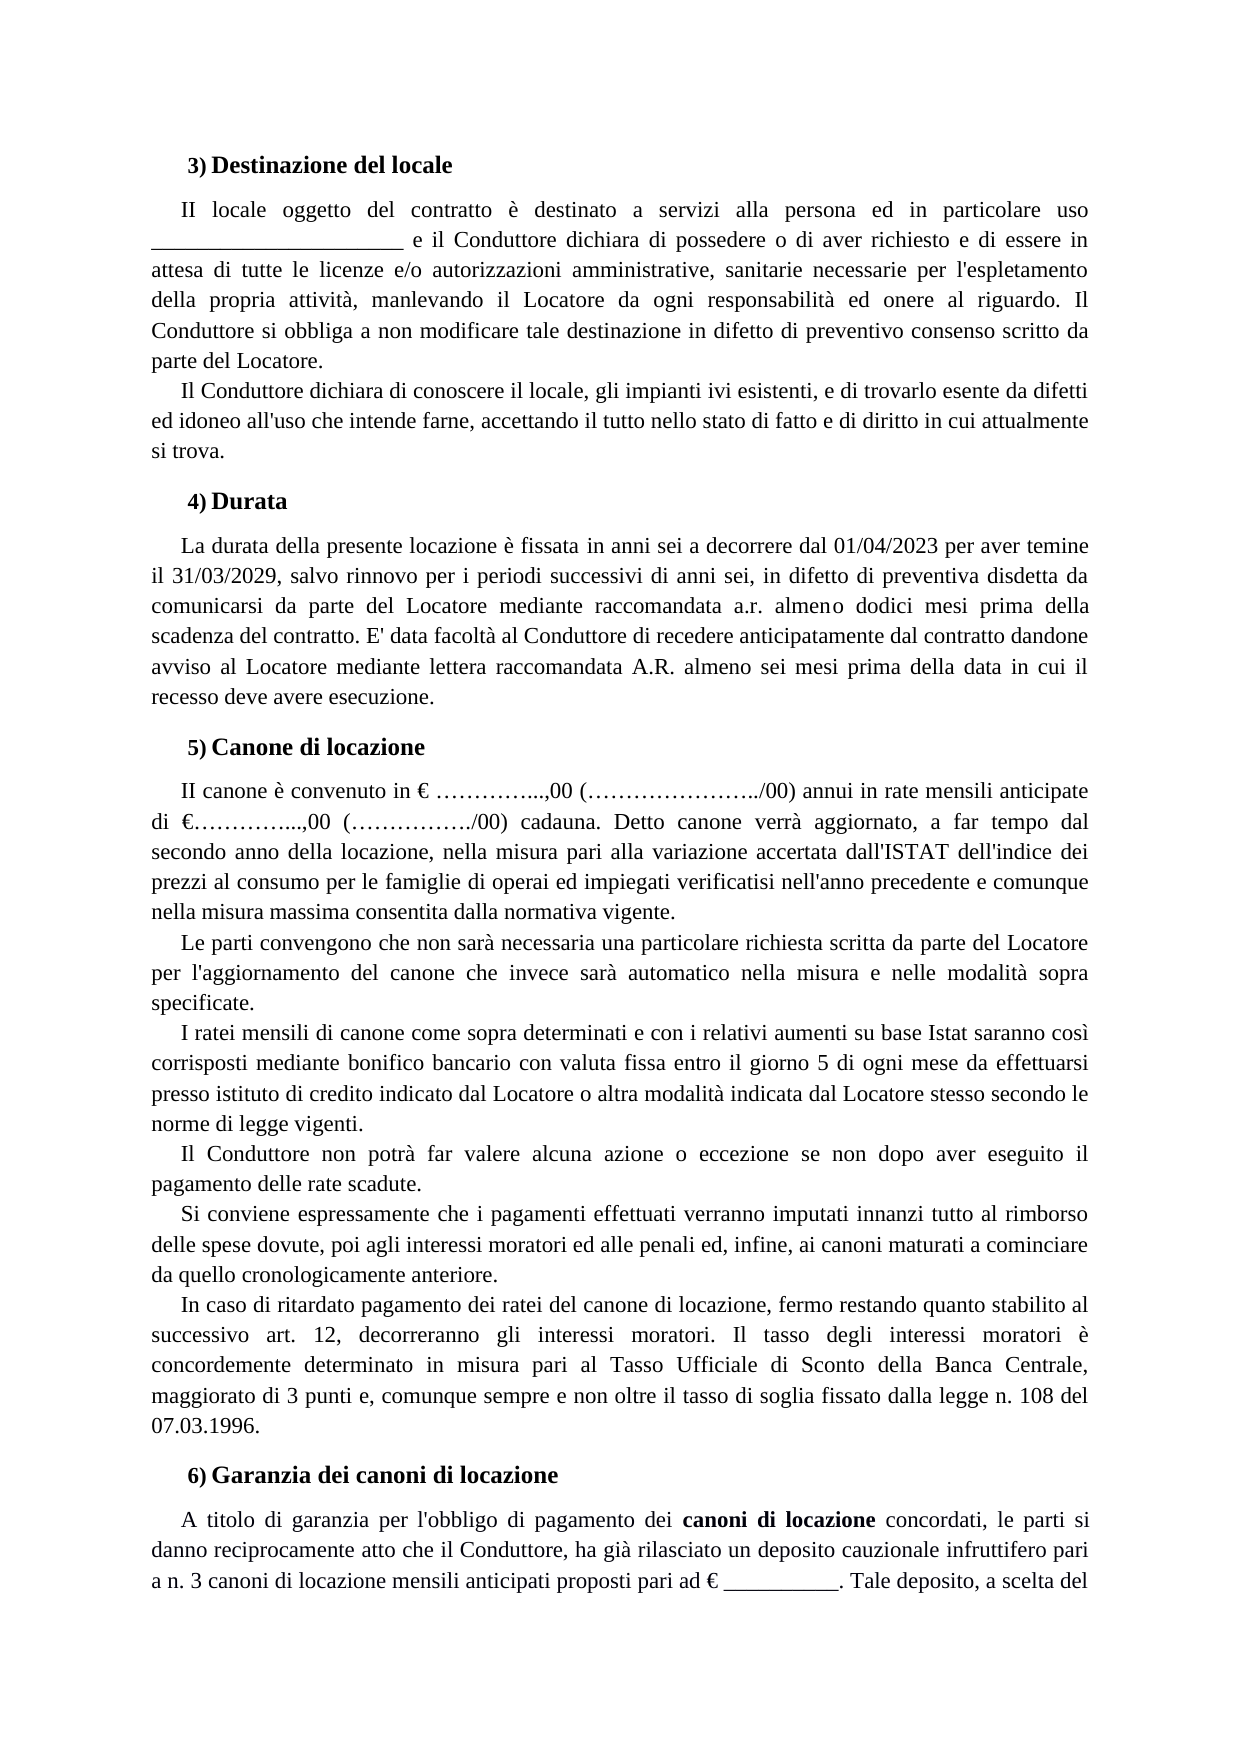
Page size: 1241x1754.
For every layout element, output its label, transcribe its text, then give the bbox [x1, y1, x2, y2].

text In caso di ritardato pagamento dei ratei del canone di locazione, fermo restando quanto stabilito al successivo art. 12, decorreranno gli interessi moratori. Il tasso degli interessi moratori è concordemente determinato in misura pari al Tasso Ufficiale di Sconto della Banca Centrale, maggiorato di 3 punti e, comunque sempre e non oltre il tasso di soglia fissato dalla legge n. 108 del 07.03.1996. [151, 1291, 1090, 1438]
subtitle Garanzia dei canoni di locazione [187, 1461, 1090, 1489]
text II locale oggetto del contratto è destinato a servizi alla persona ed in particolare uso ______________________ e il Conduttore dichiara di possedere o di aver richiesto e di essere in attesa di tutte le licenze e/o autorizzazioni amministrative, sanitarie necessarie per l'espletamento della propria attività, manlevando il Locatore da ogni responsabilità ed onere al riguardo. Il Conduttore si obbliga a non modificare tale destinazione in difetto di preventivo consenso scritto da parte del Locatore. [151, 196, 1090, 373]
text II canone è convenuto in € …………...,00 (…………………../00) annui in rate mensili anticipate di €…………...,00 (……………./00) cadauna. Detto canone verrà aggiornato, a far tempo dal secondo anno della locazione, nella misura pari alla variazione accertata dall'ISTAT dell'indice dei prezzi al consumo per le famiglie di operai ed impiegati verificatisi nell'anno precedente e comunque nella misura massima consentita dalla normativa vigente. [151, 777, 1090, 925]
text A titolo di garanzia per l'obbligo di pagamento dei canoni di locazione concordati, le parti si danno reciprocamente atto che il Conduttore, ha già rilasciato un deposito cauzionale infruttifero pari a n. 3 canoni di locazione mensili anticipati proposti pari ad € __________. Tale deposito, a scelta del [151, 1506, 1090, 1593]
subtitle Destinazione del locale [187, 150, 1090, 179]
text I ratei mensili di canone come sopra determinati e con i relativi aumenti su base Istat saranno così corrisposti mediante bonifico bancario con valuta fissa entro il giorno 5 di ogni mese da effettuarsi presso istituto di credito indicato dal Locatore o altra modalità indicata dal Locatore stesso secondo le norme di legge vigenti. [151, 1019, 1090, 1136]
text Il Conduttore non potrà far valere alcuna azione o eccezione se non dopo aver eseguito il pagamento delle rate scadute. [151, 1140, 1090, 1197]
text Il Conduttore dichiara di conoscere il locale, gli impianti ivi esistenti, e di trovarlo esente da difetti ed idoneo all'uso che intende farne, accettando il tutto nello stato di fatto e di diritto in cui attualmente si trova. [151, 377, 1090, 464]
text Le parti convengono che non sarà necessaria una particolare richiesta scritta da parte del Locatore per l'aggiornamento del canone che invece sarà automatico nella misura e nelle modalità sopra specificate. [151, 928, 1090, 1015]
subtitle Durata [187, 486, 1090, 515]
text Si conviene espressamente che i pagamenti effettuati verranno imputati innanzi tutto al rimborso delle spese dovute, poi agli interessi moratori ed alle penali ed, infine, ai canoni maturati a cominciare da quello cronologicamente anteriore. [151, 1200, 1090, 1287]
text La durata della presente locazione è fissata in anni sei a decorrere dal 01/04/2023 per aver temine il 31/03/2029, salvo rinnovo per i periodi successivi di anni sei, in difetto di preventiva disdetta da comunicarsi da parte del Locatore mediante raccomandata a.r. almeno dodici mesi prima della scadenza del contratto. E' data facoltà al Conduttore di recedere anticipatamente dal contratto dandone avviso al Locatore mediante lettera raccomandata A.R. almeno sei mesi prima della data in cui il recesso deve avere esecuzione. [151, 532, 1090, 709]
subtitle Canone di locazione [187, 732, 1090, 760]
